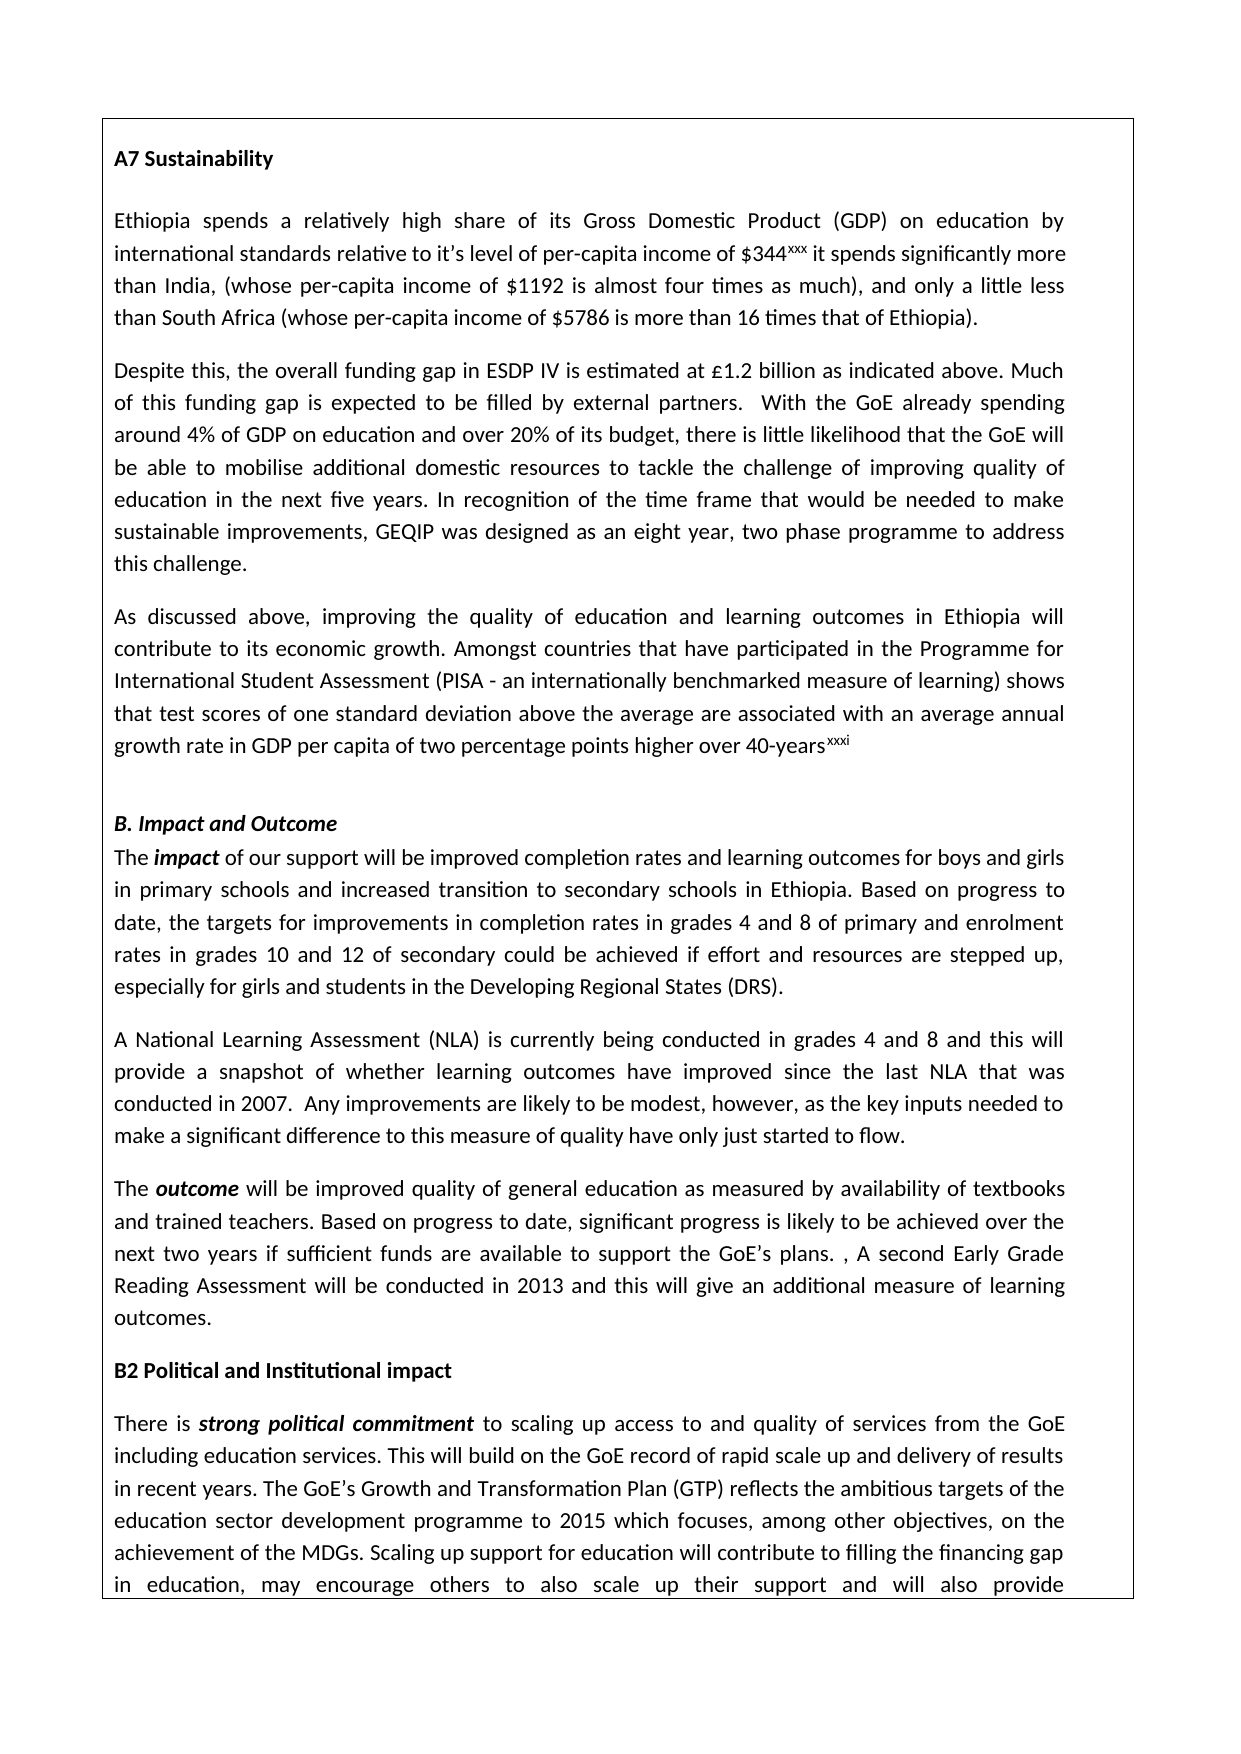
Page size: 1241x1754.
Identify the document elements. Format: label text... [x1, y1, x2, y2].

table_header A. Context and need for DFID intervention A1 The Ethiopian Context Ethiopia matters to the UK for a range of development, foreign policy and security priorities. It is populous, poor, vulnerable but comparatively stable in the Horn of Africa. From a low base, Ethiopia’s growth and expansion of basic services in recent years have been among the most impressive in Africa. The UK Government has an opportunity to make our support more transformational and accelerate Ethiopia’s graduation from aid dependency. The Government of Ethiopia (GoE) is capable and committed to growth and development, and is a proven partner in making rapid progress towards the Millennium Development Goals (MDGs). But its approach to political governance presents both substantive challenges to sustainable development and reputational risks to partners. Ethiopia lies at the heart of an unstable region that has experienced almost continuous conflict and environmental shocks in recent decades. Ethiopia and its neighbours – including Somalia, Sudan and Eritrea – languish at the bottom of the Human Development Index. Poverty and instability in the Horn of Africa are among the drivers of migration to Europe, and also contribute to an environment in which fundamentalism and radicalisation can prosper. UK interests in the region include progress towards the MDGs, resolving conflict, bolstering stability, accelerating sustainable growth and development, mitigating the impact of climate change, tackling migration, and countering terrorism. A stable, secure and prosperous Ethiopia is critical to UK interests. Ethiopia has come a long way in a short time, and has achieved stability through decentralised regional government. But Ethiopia has yet to successfully manage its democratic transition. The Ethiopian People’s Revolutionary Democratic Front (EPRDF) took power in 1991 and have held it since then. Ethiopia has a capable government that is demonstrably committed to addressing poverty, with an impressive record of pro-poor spending, sound financial management and relatively little corruption. Prime Minister Meles and others in GoE play a role on global issues, including climate change, reform of the international financial architecture, and global health. Ethiopia has made impressive progress towards the MDGs. In the last five years, with substantial support from the UK and others, Ethiopia has: halved the incidence of malaria; deployed 32,000 more health extension workers; doubled the immunisation rate; rolled out an innovative social safety net to protect almost 8 million of the most vulnerable people; and put 4 million more children in primary school. Strong macroeconomic leadership has helped Ethiopia achieve annual growth of over 7 per cent for the last decade. GoE’s new Growth and Transformation Plan (GTP) targets a doubling of the economy and achievement of the MDGs by 2015, and a greater (if still limited) role for the private sector and accelerated industrialisation. The GTP provides a platform to align UK support with GoE’s ambitions, make it more transformational, and accelerate Ethiopia’s graduation from aid dependency. Despite recent progress, Ethiopia remains one of the world’s poorest countries, with more than 30 million people living in extreme poverty. It is comparatively under-aided, receiving less than the African average per capita aid (still ranking in the bottom quartile). Aid per capita levels are the fifth smallest among the 17 current DFID priority countries in Africa.. Strong progress towards some of the MDGs is from a very low base, and will be difficult to maintain as the needs of harder to reach populations are prioritised. Population momentum will see the current estimated population of 83 million people rise to around 120 million by 2030, which is likely to be accompanied by rapid urban growth. Ethnic nationalism and underdevelopment fuel instability and insurgency in parts of the Ethiopian periphery, threatening the delivery of Ethiopia’s development objectives. External shocks, including climate change and fluctuating commodity prices, threaten growth. Ethiopia was badly affected by the oil and food price shocks in 2008, and will find it difficult to avoid price rises as global prices rise again in early 2011. A2 The Ethiopian Education context Increasing access to and quality of education has been one of the priorities of the GoE in the last five years and impressive progress has been made, however this was from a very low baseline. The GoE prepared the National Education and Training Policy (ETP) in 1994, and within this framework of the ETP launched the first five year Education Sector Development Program (ESDP I) in 1997 as part of a twenty-year education sector plan. As a result of a series of important organizational, financial and programmatic measures, the target set for ESDP I of raising primary enrollment from 3.7 million to 7 million was surpassed with enrollment reaching 8.1 million in 2000/01. By 2010/11 primary enrolment had reached 16.7 million (85% Net Enrolment Rate - NER). The number of out of school children dropped from 6.5 million to around 3 million between 1999 and 2008. Enrolment of girls has shown a steady increase with the gender parity index (girl to boy ratio) now standing at 0.94 in primary. First cycle secondary enrollment trends show significant increases (Gross Enrolment Ratio – GER - from 17.1% in 2001/02 to 38% overall and 35% for girls in 2010/11) and although second cycle secondary enrolment is low (GER of 8% overall and 7% for girls in 2010/11), it is increasing. These achievements have been remarkable and have occurred at the same time as a major expansion of both the Technical and Vocational Education and Training (TVET) and higher education sub-sectors. Table 1 below shows the progress Ethiopia has made in the last decade on key indicators and how they compare with the average for countries in Sub Saharan Africa. Table 1 Education indicators Ethiopian and Sub Saharan Africa (SSA) Average (Source: Education for All Global Monitoring Report, Statistical Tables 2011) Despite these remarkable achievements in expanding access to schooling, especially for girls, some real challenges remain. The Quality of education has not kept pace with the expansion, and in some cases has deteriorated: The 2007 National Learning Assessment (NLA) shows 50% of sampled students below basic proficiency in grade 4 and 60% in grade 8 (boys performed better than girls across subjects) These results were worse than the average scores achieved in 2003 (see figure 1 below). The 2010 NLA shows 63.7% of sampled students below a basic level of achievement/proficiency in grade 10 and 55% in grade 12 (boys performed better than girls in all subjects) The 2010 Early Grade Reading Assessment shows that at least 80% of students were not reading at the expected oral fluency rate in their mother tongue (rural girls consistently performed below boys) Completion rates at grade 5 are 75% and 48% at grade 8 (Lower for girls in both grades) Drop out rate in primary is 60% (2007) compared to a Sub Saharan average of 30% Survival rate to grade 5 is 47%(2007) compared to a Sub Saharan average of 72% Figure 1: Grade 4 and Grade 8 NLA Results: 2001, 2004 and 2007 Access to education is not equitable as better resourced schools are generally located in urban areas and bigger more developed regions. Additionally, some children face barriers to accessing education especially females, the “most vulnerable children”, poor students and children in pastoral areas (e.g. Somali and Afar where GER is significantly lower than the national average). Access to secondary education is still low (GER is 38%). Girls’ enrolment and completion rates lag behind those of boys, especially in secondary school and beyond. Inequalities in access to quality education are widespread. There are socio-cultural barriers to participation in education (especially for girls in rural areas) such as poverty and food insecurity, child labour both at home and commercially, distance (especially to secondary school), early marriage, and a pastoralist way of life. There are also financial constraints with households paying a large share of non-salary recurrent education expenditures. Attempts have been made to widen access through Alternative basic Education Centres (small community schools with flexible calendars and locally recruited facilitators). Although the quality of the provision is often poor, and ABEs are not always in tune with the lifestyles of mobile populations, over 800,000 children (36,000 girls) are now reached through this modality. Conflict and insecurity limit access to a number of woredas, particularly in Somali Region, for government workers, and NGOs alike. Useful lessons have been learned about how services can be strengthened in conflict areas through the Somali Education pilot and these are being rolled out in a separate service delivery programme under the umbrella of the Peace and Development Programme (PDP). Education is grossly under-funded As Figure 2 below shows available financing is not commensurate with the scale of the challenge. During the first four years of ESDP III the gap between forecasted expenditure in the five year plan and actual expenditure averaged around 2 billion birr annually ($117 million at current exchange rates) In addition, a high proportion of the education budget (over 95 % in primary and 87% in secondary) is allocated for salary expenditure constraining the availability and predictability of resources for other inputs critical to support effective teaching and learning (e.g., training, textbooks and other materials, assessment, monitoring and evaluation systems, etc.) to enhance learning outcomes. GEQIP has improved the situation with non salary expenditure share now accounting for 15% of recurrent expenditure overall (based on figures provided in the 2010 GEQIP mid-term review) , but it will be a challenge to maintain as the system continues to expand to reach the most marginalised groups. Alternative Basic Education Centres are a low cost solution to tackling inequities in access but there are challenges with respect to their quality and flexibility. Resources for basic services are very limited. While phase one of GEQIP was re-appraised to cost $455 million only $337 million is currently available. Failure to fill the funding gap will mean that GoE will not be able to fully implement elements of the education program. The capacity to plan, manage and monitor is weak. In Ethiopia, the management and financing of primary and secondary education is the responsibility of regions and woredas based on the national policy and standards developed and approved by the Ministry of Education (MOE). However, some regional and woreda governments have weak capacity to gather and report on key performance indicators on time in order to manage and monitor effectively the implementation of education reforms. The key challenges related to policy making, management and monitoring capacity include: (i) weak institutional capacity for the delivery of general education, hampering implementation of a consistent and effective education policy; (ii) inadequate strategic planning and management capacity to support tasks such as policy development and medium to long term planning; (iii) limited monitoring and evaluation systems making the reform process difficult to operationalise. These were confirmed in a recent study and a GEQIP action plan was agreed to address them. A3 The policy context Achieving the millennium development goal targets Given the size of the country and scale of the problem, achieving the education related MDG targets in Ethiopia will make a significant contribution to achieving the MDG targets in sub-Saharan Africa and globally. Ethiopia accounts for about 3 million (of whom 55% are girls) of the estimated 32 million children out of school in sub Saharan Africa. DFID’s Business Plan commitments - In its Business Plan (2011-2015) DFID committed to supporting actions to help achieve the MDGs, and specifically committed to increasing the number of girls completing primary and secondary education. DFID Ethiopia – DFID Ethiopia’s Operational plan sets out its vision to (i) protect the most vulnerable: by building the resilience of the very poorest by reducing food insecurity and improving livelihoods and security in fragile and/or conflict-affected areas; (ii) consolidate recent gains and help achieve the MDGs: by continuing to support, extend and improve proven programmes to expand access to quality basic services; and (iii) make the impact of the UK’s support more transformational. Based on our analysis of need in the sector, the objectives for DFID’s support for education (as well as for health and water and sanitation) in Ethiopia are: Increasing access to and quality of services Increasing and measuring results and impact Increasing equity. The DFID E Operational plan includes a headline result for education – 1.94 million children supported in primary education by 2015 (of whom almost half will be girls). National policy context: The GoE is ambitious in its goals, and its vision for the next five years is set out in the Ethiopia Growth and Transformation Plan (2010 – 2015). This document includes very stretching targets for almost full primary enrolment (98% for both boys and girls) and an increase in lower secondary education GER from 39% in 2009/10 to 62% by 2015. The ambition of the GoE, the progress it has been able to make in the past and its focus on results provide a strong foundation for DFID’s efforts to support sector targets related to access, quality and equity. Under ESDP IV the main goals of GoE for general education are to improve access to quality basic education in order to make sure that all children, youngsters and adults, with particular emphasis on females, acquire the competencies, skills, values and attitudes enabling them to participate fully in the social, economic and political development of Ethiopia and to sustain equitable access to quality secondary education. GoE also recognises the challenges faced by girls and has laid out strategies in ESDP IV that seek to promote girls participation. The GoE’s emphasis on quality of education is fundamental to its drive to reach middle income status by 2025. Relatively recent evidence shows that learning outcomes explain more of the difference in productivity growth than simply years of schooling. Evidence from Ethiopia shows higher individual returns to higher levels of education adding weight to the GoE’s efforts to keep students in school and make sure they learn. ESDP IV also provides an excellent platform for DFID’s efforts to support GoE to reach the last 20% of out of school children and to tackle equity concerns. There are specific programmes tackling limited access to education in the Developing Regional States and a separate strand on both gender and special needs. The programme recognises the importance of both supply and demand side interventions to tackle the problems of equity and access. A4 Interventions to improve the quality of education The Ethiopian General Education Quality Improvement Programme (GEQIP) was launched in 2009 to address the problem of low quality of education at national scale and with harmonised donor support. It seeks to increase the investment in key inputs to the system, such as textbooks, teacher development and school improvement. GEQIP is now at the end of the second year of a four year first phase. Between 2009 – 2011 DFID disbursed all committed funds (totalling £45 million) to the MDTF. Other contributing donors are the Education Fast Track Initiative ($168 million), the World Bank ($50 million), Italian Development Cooperation ($20 million), the Netherlands ($26 million) and Finland ($10 million). GEQIP has been showing good progress with respect to implementation and has increased the supply of inputs to Ethiopian schools and in the last internal DFID annual review it was scored as a “2” (purpose likely to be largely achieved). GEQIP was designed to be complementary to the decentralised block grant (supported by the Protection of Basic Services Grant – PBS)which provides direct financing to regional and Woreda (district) governments to provide basic services (education, health, agriculture, water and sanitation, and rural roads). The block grant is supported by donors through the Protection of Basic Services programme (PBS). Over 40% of the decentralised block grant is spent on education. However, over 90% of education spending is for salaries; with little left over to fund quality related expenditure. PBS remains GoE’s preferred modality for scaling up access to basic services, but GEQIP is regarded as critical in the medium term for ensuring complementary resources are available for quality related expenditures. GEQIP is designed to work in a complementary way with other instruments to tackle education quality, access and equity issues (see table 2 below). The quality of education itself has been found to be a major ‘push’ factor in driving parental decisions on whether or not to keep their children in school. Several donors are working outside of the pooled GEQIP fund in support of the GoE’s overall general education quality improvement objectives. The most significant of these are: USAID – is providing a big push on early grade reading, including investing in assessments of reading proficiency in the early grades and in development of materials and training to support teachers. Many of USAID’s interventions are focused on selected regions and schools and all programmes are delivered through contractors. UNICEF – is working on their plans for the sub-sector. Historically, their focus has been on child friendly schools and Alternative Basic Education (ABE). More recently, they have also been prioritising early childhood education. They fund through GoE systems but with separate planning and reporting. Japan - their focus is on improving maths and science. All of their support is delivered through projects. There are also a number of NGOs working with GoE to improve the quality of education. These include Save the Children (focusing on ABE), Link community Development (school improvement planning), and Concern (reaching marginalised children). DFID-E contracted a consortium of NGOs (Save the Children UK, Mercy Corps and Islamic Relief) to pilot a programme of enhanced support to education in Ethiopia’s Somali Region. DFID-E Is planning to scale this approach up, and expand to other basic services though a UK Peace and Development Programme (PDP). This aims to strengthen the basic service provision of health, education and water in Somali Region where there is a very low enrolment at both primary and secondary levels. Table 2 below summarises DFID’s current and planned support to education and their focus and interdependence. Table 2: DFID Ethiopia – planned support for education A5 Feasibility of intervening In this context, there are at least four key reasons why DFID should scale up support for improving the quality of education in Ethiopia: Learning outcomes have been declining, despite increasing education investments Inputs needed to improve quality are massively under-funded There are still around 3 million children out of school, many of whom are girls, vulnerable children and children with special needs (it is anticipated that supply side improvements will attract and retain some of these students into school). The social and economic consequences of low education quality include lower economic growth and increased fertility rates DFID is well placed to provide additional support to GoE’s efforts to improve the quality of general education in Ethiopia for three reasons. DFID-E is a trusted bilateral donor with the resources, relationships, expertise and instruments available to help GoE to tackle the problem of improving quality at scale. DFID-E is already taking a leadership role on the quality education agenda both in Ethiopia and globally. It can use its trusted position to accelerate progress on this important agenda and to use its influence to better understand what works through high quality evaluations. DFID is a leader on aid effectiveness and has the commitment to align its funding behind a government owned programme and encourage other donors to harmonise their efforts thereby reducing transaction costs in the sub-sector and increasing impact. A6 Consequences of not intervening Without an additional contribution of £50 million to help close the funding gap for improving quality of education: 26,000 fewer children will complete primary school, 10,000 fewer will complete secondary 100,000 fewer teachers will receive enhanced training Schools will not receive grants to improve quality for 18 million students Despite current efforts by the GoE and its partners to address the problem of quality, interventions to address the issue are under-funded. GEQIP was appraised to cost $417 million. As a result of increased costs of textbooks and agreement to expand the scope to include early grade reading activities, total costs are now estimated at $455 million. Of this, only $337 million is currently available from partners. The funding gap is due to a combination of price escalation and a shortfall in funds planned at appraisal. Without additional funding this year major cuts would need to be made, jeopardising the progress made to date. The potential consequences would be, at best, maintenance at current levels, of learning outcomes for over many students. Without follow-on support to existing investments, GoE’s efforts to accelerate economic growth and gain the social benefits of education, may be jeopardised. A7 Sustainability Ethiopia spends a relatively high share of its Gross Domestic Product (GDP) on education by international standards relative to it’s level of per-capita income of $344 it spends significantly more than India, (whose per-capita income of $1192 is almost four times as much), and only a little less than South Africa (whose per-capita income of $5786 is more than 16 times that of Ethiopia). Despite this, the overall funding gap in ESDP IV is estimated at £1.2 billion as indicated above. Much of this funding gap is expected to be filled by external partners. With the GoE already spending around 4% of GDP on education and over 20% of its budget, there is little likelihood that the GoE will be able to mobilise additional domestic resources to tackle the challenge of improving quality of education in the next five years. In recognition of the time frame that would be needed to make sustainable improvements, GEQIP was designed as an eight year, two phase programme to address this challenge. As discussed above, improving the quality of education and learning outcomes in Ethiopia will contribute to its economic growth. Amongst countries that have participated in the Programme for International Student Assessment (PISA - an internationally benchmarked measure of learning) shows that test scores of one standard deviation above the average are associated with an average annual growth rate in GDP per capita of two percentage points higher over 40-years B. Impact and Outcome The impact of our support will be improved completion rates and learning outcomes for boys and girls in primary schools and increased transition to secondary schools in Ethiopia. Based on progress to date, the targets for improvements in completion rates in grades 4 and 8 of primary and enrolment rates in grades 10 and 12 of secondary could be achieved if effort and resources are stepped up, especially for girls and students in the Developing Regional States (DRS). A National Learning Assessment (NLA) is currently being conducted in grades 4 and 8 and this will provide a snapshot of whether learning outcomes have improved since the last NLA that was conducted in 2007. Any improvements are likely to be modest, however, as the key inputs needed to make a significant difference to this measure of quality have only just started to flow. The outcome will be improved quality of general education as measured by availability of textbooks and trained teachers. Based on progress to date, significant progress is likely to be achieved over the next two years if sufficient funds are available to support the GoE’s plans. , A second Early Grade Reading Assessment will be conducted in 2013 and this will give an additional measure of learning outcomes. B2 Political and Institutional impact There is strong political commitment to scaling up access to and quality of services from the GoE including education services. This will build on the GoE record of rapid scale up and delivery of results in recent years. The GoE’s Growth and Transformation Plan (GTP) reflects the ambitious targets of the education sector development programme to 2015 which focuses, among other objectives, on the achievement of the MDGs. Scaling up support for education will contribute to filling the financing gap in education, may encourage others to also scale up their support and will also provide encouragement to the GoE to continue its commitment to reaching the MDG targets in education. It has been recognised that good governance requires state capability, responsiveness, and accountability, and that all three elements are needed to make states more effective, to tackle poverty and to improve people’s lives. There is no guarantee, for example, that a more capable MoE will automatically focus on reaching marginalised communities unless it is responsive and accountable. The MoE continues to explore alternative modes of education delivery considering the challenges and living styles of populations. GEQIP plans include an increasing focus on community involvement, scaling up efforts on local level accountability strengthening the role of Parent Teacher Associations (PTAs) in formal schools and Centre Management Committees (CMCs) in ABE centres. Supporting the GoE to expand access to and quality of services and make better development progress will contribute to strengthening state legitimacy. State legitimacy is not just about effectiveness of public institutions in their performance of various functions, such as service delivery, but also their degree of representation and accountability. Increasing state legitimacy is also associated with increased stability. In line with DFID’s approach to state building for security and stability, DFID considers that providing support for an increasingly transformational programme in Ethiopia is the best way to help Ethiopia develop into an even more prosperous, stable and secure country. DFID has judged that a productive approach to working in Ethiopia is to combine work to improve service delivery with support for transparency and accountability within the sector, thus creating a healthier, more educated population with growing expectations of economic opportunity and political space. Ethiopia is a federal state consisting of nine regions and two city administrations. The sub-national structure has four levels – regions, zones, woredas and kebeles. Fiscal decentralisation has deepened over the last decade, but the sub-national institutions still rely for about three-quarters of their expenditures on block grants. The block grant for services transfers funds from federal and regional to woreda level for service delivery. Decentralisation is the “centre piece of Ethiopia’s strategy for ending poverty, both to improve responsiveness and flexibility in service delivery, but also to increase local participation and democratisation of decision-making”. Although Woredas have formal discretion in the use of block grants, in practice this is limited by a number of factorsError! Bookmark not defined.. First, national policies, targets, quotas, planning guidelines and campaigns originating through top down directives heavily influence Woreda planning. Second, regional monitoring and oversight of Woreda budgets through performance agreements stress federal and regional development objectives. Third, Woreda discretion is limited by the extent to which available funds are constrained by the recurrent financing demands of existing services, particularly salaries. The use of a combination of general purpose and specific grants to sectors is common in federated systems and allows federal for large scale commodity and equipment purchase and a ‘big push’ on activities and outputs that will accelerate progress towards the health related MDG targets. [103, 119, 1133, 1598]
